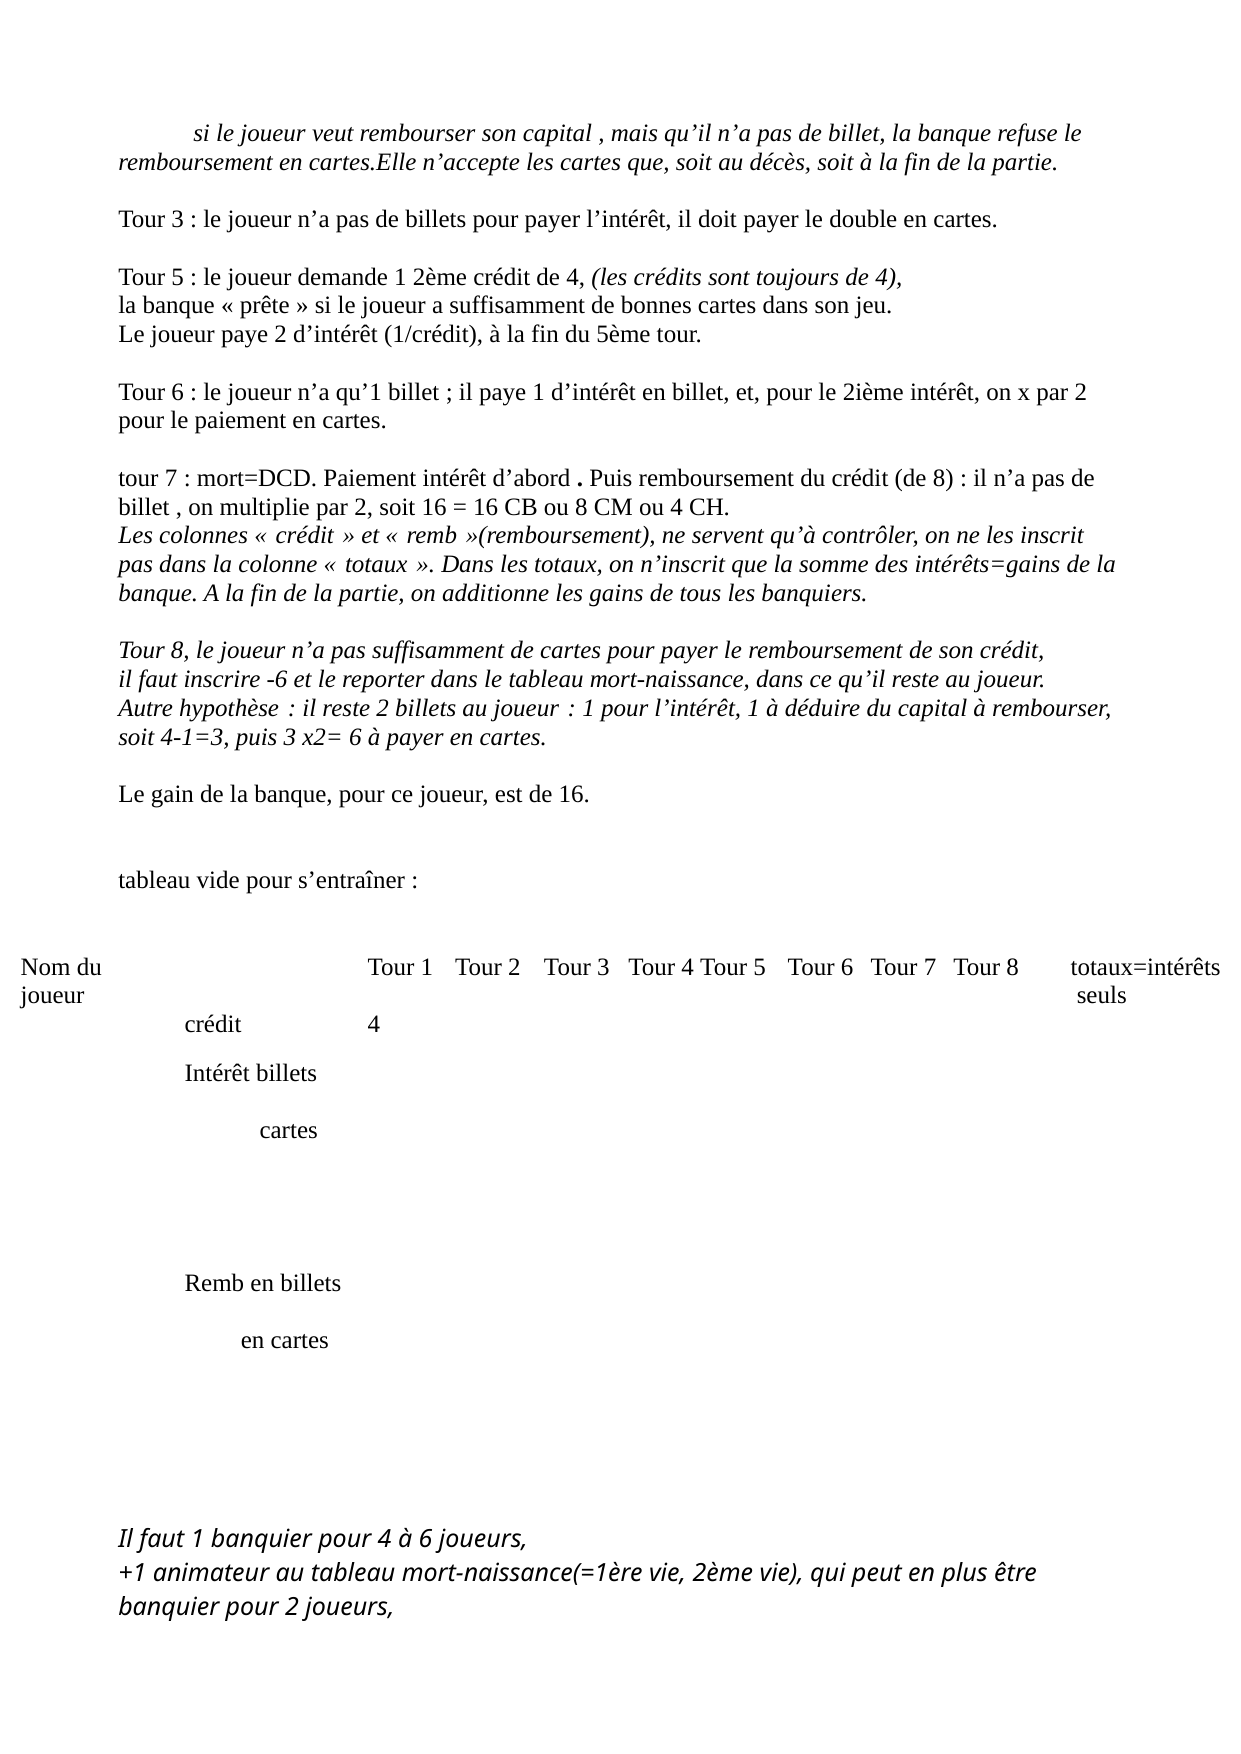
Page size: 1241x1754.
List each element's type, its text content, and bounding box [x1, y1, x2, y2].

table_cell [870, 1224, 953, 1268]
text si le joueur veut rembourser son capital , mais qu’il n’a pas de billet, la banque refuse le remboursement en cartes.Elle n’accepte les cartes que, soit au décès, soit à la fin de la partie. [118, 118, 1122, 176]
table_cell [953, 1182, 1070, 1224]
table_cell [184, 1182, 367, 1268]
table_cell [544, 1322, 628, 1434]
table_cell [700, 1009, 787, 1058]
table_cell [1070, 1058, 1225, 1111]
table_cell [628, 1268, 700, 1322]
text Les colonnes « crédit » et « remb »(remboursement), ne servent qu’à contrôler, on ne les inscrit pas dans la colonne « totaux ». Dans les totaux, on n’inscrit que la somme des intérêts=gains de la banque. A la fin de la partie, on additionne les gains de tous les banquiers. [118, 521, 1122, 607]
text Le joueur paye 2 d’intérêt (1/crédit), à la fin du 5ème tour. [118, 319, 1122, 348]
table_cell [1070, 1322, 1225, 1434]
table_cell [700, 1182, 787, 1224]
table_cell [367, 1224, 455, 1268]
table_cell [455, 1111, 544, 1182]
text Tour 3 : le joueur n’a pas de billets pour payer l’intérêt, il doit payer le double en cartes. [118, 204, 1122, 233]
text tableau vide pour s’entraîner : [118, 866, 1122, 894]
table_cell [870, 1111, 953, 1182]
text Autre hypothèse : il reste 2 billets au joueur : 1 pour l’intérêt, 1 à déduire du capital à rembourser, soit 4-1=3, puis 3 x2= 6 à payer en cartes. [118, 693, 1122, 751]
table_cell [544, 1058, 628, 1111]
table_cell [1070, 1009, 1225, 1058]
table_cell [367, 1322, 455, 1434]
table_cell [870, 1268, 953, 1322]
table_header Tour 2 [455, 952, 544, 1009]
table_cell [367, 1058, 455, 1111]
table_cell [1070, 1224, 1225, 1268]
table_cell [953, 1224, 1070, 1268]
table_cell [455, 1224, 544, 1268]
table_cell [953, 1268, 1070, 1322]
table_cell [788, 1322, 870, 1434]
text Il faut 1 banquier pour 4 à 6 joueurs, [118, 1520, 1122, 1554]
table_cell [544, 1224, 628, 1268]
table_cell [628, 1009, 700, 1058]
table_cell [870, 1322, 953, 1434]
table_cell [700, 1268, 787, 1322]
table_cell [788, 1058, 870, 1111]
table_cell [788, 1111, 870, 1182]
table_header Tour 1 [367, 952, 455, 1009]
table_header Tour 5 [700, 952, 787, 1009]
table_cell [20, 1009, 184, 1434]
table_header Tour 3 [544, 952, 628, 1009]
table_header Tour 8 [953, 952, 1070, 1009]
text Le gain de la banque, pour ce joueur, est de 16. [118, 779, 1122, 808]
table_cell Remb en billets en cartes [184, 1268, 367, 1434]
text tour 7 : mort=DCD. Paiement intérêt d’abord . Puis remboursement du crédit (de 8) : il n’a pas de billet , on multiplie par 2, soit 16 = 16 CB ou 8 CM ou 4 CH. [118, 463, 1122, 521]
table_cell [367, 1182, 455, 1224]
table_cell crédit [184, 1009, 367, 1058]
table_cell [870, 1182, 953, 1224]
table_cell [788, 1224, 870, 1268]
table_header Nom du joueur [20, 952, 184, 1009]
table_cell [788, 1182, 870, 1224]
table_cell [788, 1009, 870, 1058]
table_cell [700, 1224, 787, 1268]
text Tour 6 : le joueur n’a qu’1 billet ; il paye 1 d’intérêt en billet, et, pour le 2ième intérêt, on x par 2 pour le paiement en cartes. [118, 377, 1122, 434]
text la banque « prête » si le joueur a suffisamment de bonnes cartes dans son jeu. [118, 291, 1122, 319]
table_cell [953, 1009, 1070, 1058]
table_header Tour 7 [870, 952, 953, 1009]
table_cell [367, 1268, 455, 1322]
text Tour 5 : le joueur demande 1 2ème crédit de 4, (les crédits sont toujours de 4), [118, 262, 1122, 291]
table_cell [870, 1058, 953, 1111]
table_cell [1070, 1111, 1225, 1182]
text Tour 8, le joueur n’a pas suffisamment de cartes pour payer le remboursement de son crédit, [118, 636, 1122, 664]
table_cell [700, 1058, 787, 1111]
table_cell [628, 1111, 700, 1182]
table_cell [367, 1111, 455, 1182]
table_cell [628, 1182, 700, 1224]
table_header Tour 4 [628, 952, 700, 1009]
table_cell 4 [367, 1009, 455, 1058]
text il faut inscrire -6 et le reporter dans le tableau mort-naissance, dans ce qu’il reste au joueur. [118, 664, 1122, 693]
table_cell [628, 1058, 700, 1111]
table_cell Intérêt billets cartes [184, 1058, 367, 1182]
table_header Tour 6 [788, 952, 870, 1009]
table_cell [455, 1009, 544, 1058]
table_cell [455, 1182, 544, 1224]
table_cell [953, 1111, 1070, 1182]
table_cell [628, 1224, 700, 1268]
table_cell [455, 1268, 544, 1322]
table_cell [544, 1111, 628, 1182]
table_cell [788, 1268, 870, 1322]
table_cell [628, 1322, 700, 1434]
table_cell [544, 1268, 628, 1322]
table_cell [953, 1322, 1070, 1434]
table_cell [1070, 1268, 1225, 1322]
table_header totaux=intérêts seuls [1070, 952, 1225, 1009]
text +1 animateur au tableau mort-naissance(=1ère vie, 2ème vie), qui peut en plus être banquier pour 2 joueurs, [118, 1554, 1122, 1622]
table_cell [544, 1009, 628, 1058]
table_cell [953, 1058, 1070, 1111]
table_cell [455, 1322, 544, 1434]
table_cell [455, 1058, 544, 1111]
table_cell [544, 1182, 628, 1224]
table_cell [700, 1322, 787, 1434]
table_cell [1070, 1182, 1225, 1224]
table_cell [700, 1111, 787, 1182]
table_cell [870, 1009, 953, 1058]
table_header [184, 952, 367, 1009]
